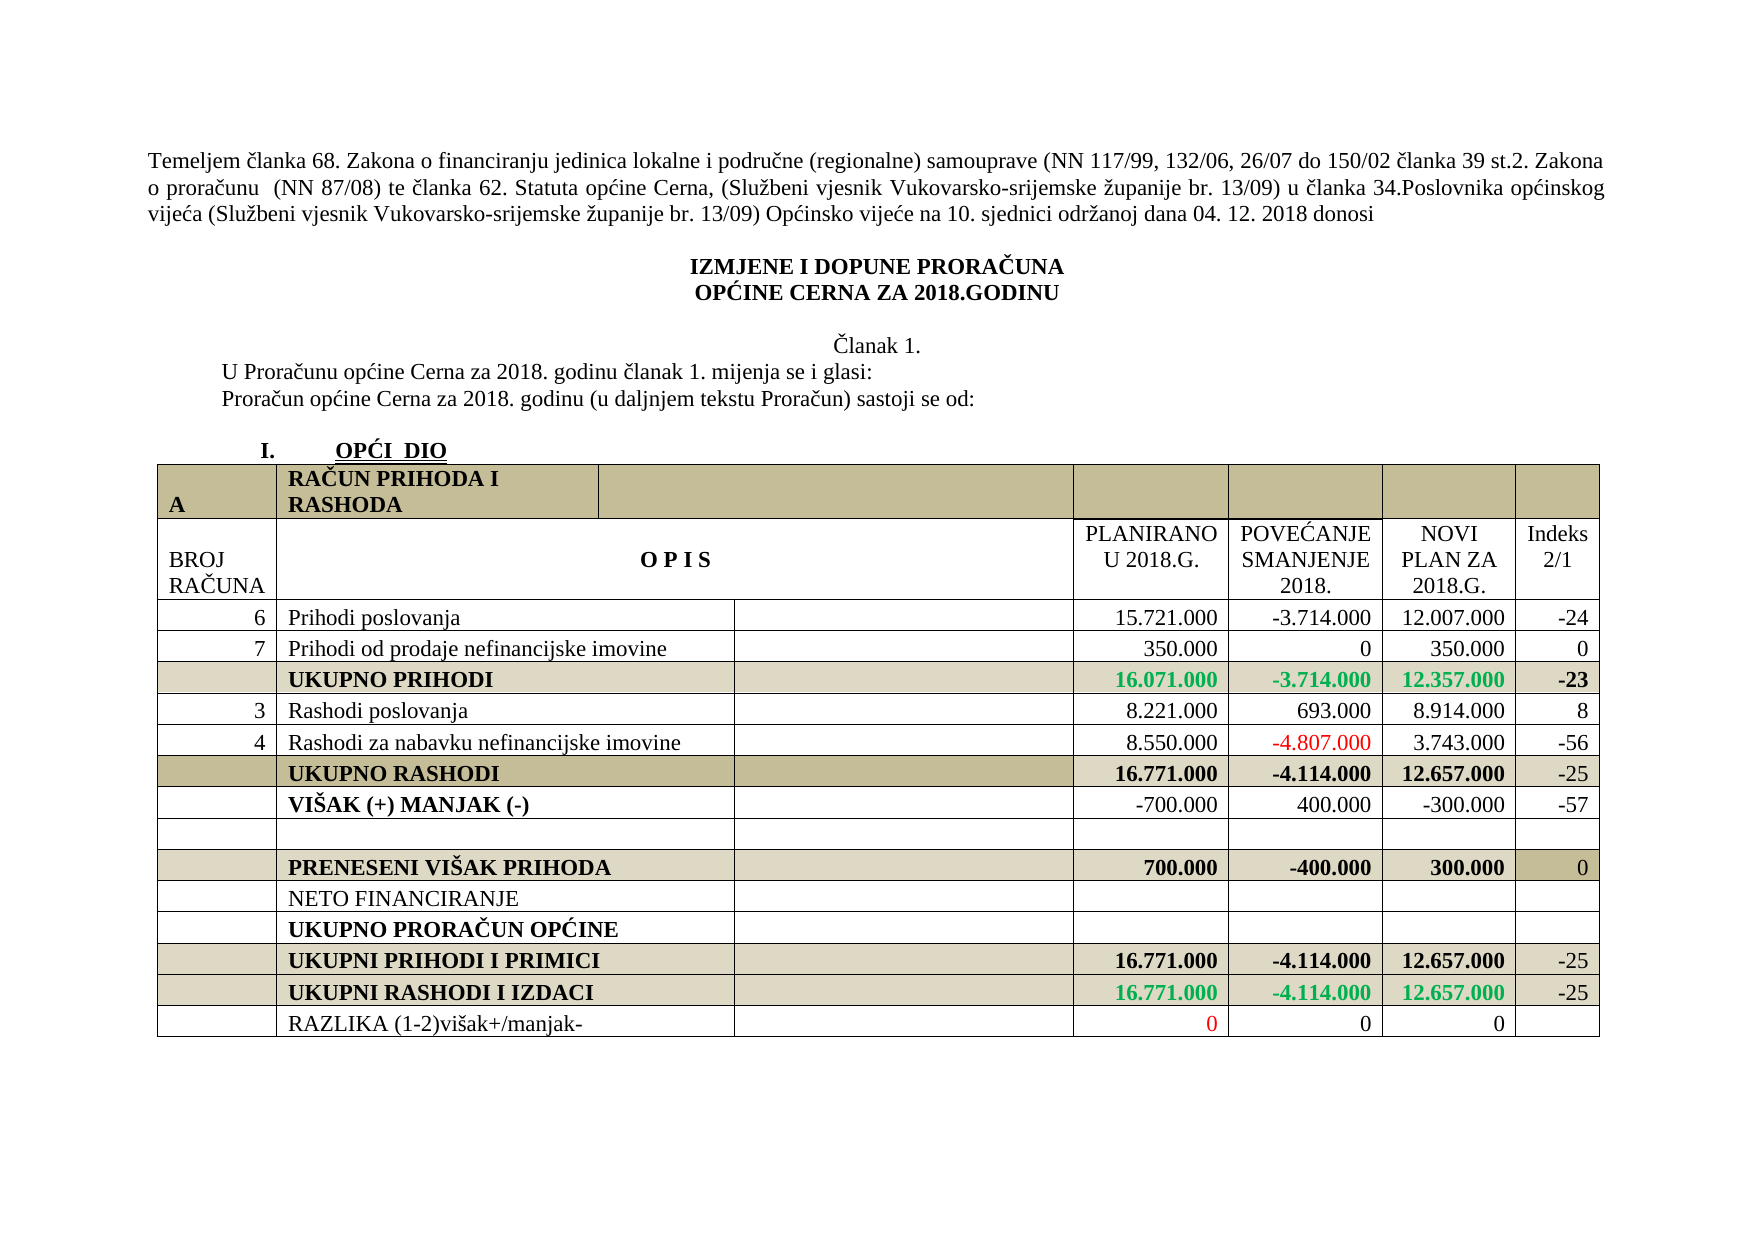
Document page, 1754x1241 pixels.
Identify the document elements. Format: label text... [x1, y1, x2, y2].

table_cell O P I S [277, 519, 1073, 599]
table_cell [735, 694, 1073, 724]
table_cell [158, 756, 276, 786]
table_cell -300.000 [1383, 787, 1515, 817]
table_cell [735, 600, 1073, 630]
table_cell 700.000 [1074, 850, 1228, 880]
text IZMJENE I DOPUNE PRORAČUNA [148, 253, 1606, 279]
table_cell [735, 881, 1073, 911]
table_cell BROJ RAČUNA [158, 519, 276, 599]
table_cell NOVI PLAN ZA 2018.G. [1383, 519, 1515, 599]
table_header [1074, 465, 1228, 518]
table_cell [735, 975, 1073, 1005]
table_cell [158, 1006, 276, 1036]
table_cell -400.000 [1229, 850, 1382, 880]
table_cell [735, 912, 1073, 942]
table_cell -3.714.000 [1229, 662, 1382, 692]
table_cell 0 [1229, 1006, 1382, 1036]
table_cell 0 [1074, 1006, 1228, 1036]
table_cell [158, 787, 276, 817]
table_cell -25 [1516, 975, 1599, 1005]
table_cell Prihodi od prodaje nefinancijske imovine [277, 631, 734, 661]
table_cell [735, 756, 1073, 786]
table_cell UKUPNI RASHODI I IZDACI [277, 975, 734, 1005]
table_cell [735, 631, 1073, 661]
table_cell -4.114.000 [1229, 944, 1382, 974]
table_cell -25 [1516, 944, 1599, 974]
table_cell 4 [158, 725, 276, 755]
table_cell [1383, 912, 1515, 942]
table_cell 693.000 [1229, 694, 1382, 724]
table_cell UKUPNO PRIHODI [277, 662, 734, 692]
table_cell [277, 1037, 735, 1067]
table_header [599, 465, 1073, 518]
table_cell [1074, 819, 1228, 849]
table_cell VIŠAK (+) MANJAK (-) [277, 787, 734, 817]
table_cell -56 [1516, 725, 1599, 755]
table_cell [158, 819, 276, 849]
table_cell POVEĆANJE SMANJENJE 2018. [1229, 520, 1382, 599]
table_header [1229, 465, 1382, 518]
table_cell [735, 819, 1073, 849]
table_cell 0 [1383, 1006, 1515, 1036]
table_cell UKUPNI PRIHODI I PRIMICI [277, 944, 734, 974]
table_cell [158, 944, 276, 974]
table_cell [158, 912, 276, 942]
table_cell 3 [158, 694, 276, 724]
table_cell -24 [1516, 600, 1599, 630]
table_cell 8.550.000 [1074, 725, 1228, 755]
table_cell 12.357.000 [1383, 662, 1515, 692]
table_cell [1383, 881, 1515, 911]
table_cell [277, 819, 734, 849]
table_cell 12.657.000 [1383, 756, 1515, 786]
table_cell 16.771.000 [1074, 756, 1228, 786]
table_cell [1229, 1037, 1382, 1067]
table_cell -4.807.000 [1229, 725, 1382, 755]
table_cell [1074, 881, 1228, 911]
table_cell 0 [1229, 631, 1382, 661]
table_cell NETO FINANCIRANJE [277, 881, 734, 911]
table_cell [158, 662, 276, 692]
table_cell 3.743.000 [1383, 725, 1515, 755]
table_cell [1516, 1006, 1599, 1036]
table_cell -700.000 [1074, 787, 1228, 817]
text Proračun općine Cerna za 2018. godinu (u daljnjem tekstu Proračun) sastoji se od: [148, 385, 1606, 411]
table_cell Rashodi za nabavku nefinancijske imovine [277, 725, 734, 755]
table_cell 6 [158, 600, 276, 630]
table_cell [735, 944, 1073, 974]
table_cell 0 [1516, 850, 1599, 880]
table_cell 15.721.000 [1074, 600, 1228, 630]
table_cell 400.000 [1229, 787, 1382, 817]
table_cell 16.071.000 [1074, 662, 1228, 692]
table_cell PRENESENI VIŠAK PRIHODA [277, 850, 734, 880]
table_cell [157, 1037, 277, 1067]
text Temeljem članka 68. Zakona o financiranju jedinica lokalne i područne (regionalne) samouprave (NN 117/99, 132/06, 26/07 do 150/02 članka 39 st.2. Zakona o proračunu (NN 87/08) te članka 62. Statuta općine Cerna, (Službeni vjesnik Vukovarsko-srijemske županije br. 13/09) u članka 34.Poslovnika općinskog vijeća (Službeni vjesnik Vukovarsko-srijemske županije br. 13/09) Općinsko vijeće na 10. sjednici održanoj dana 04. 12. 2018 donosi [148, 148, 1606, 227]
table_cell [1516, 881, 1599, 911]
table_cell -4.114.000 [1229, 975, 1382, 1005]
table_cell [1383, 1037, 1516, 1067]
table_cell PLANIRANO U 2018.G. [1074, 520, 1228, 599]
table_cell [1516, 819, 1599, 849]
table_cell 12.657.000 [1383, 944, 1515, 974]
table_cell [158, 850, 276, 880]
table_cell -25 [1516, 756, 1599, 786]
table_cell 0 [1516, 631, 1599, 661]
table_cell -23 [1516, 662, 1599, 692]
list OPĆI DIO [260, 437, 1606, 464]
table_cell [735, 725, 1073, 755]
table_cell [1074, 1037, 1229, 1067]
table_cell 16.771.000 [1074, 975, 1228, 1005]
table_header [1516, 465, 1599, 518]
table_cell Indeks 2/1 [1516, 519, 1599, 599]
table_cell 8.914.000 [1383, 694, 1515, 724]
text Članak 1. [148, 332, 1606, 358]
table_cell 8.221.000 [1074, 694, 1228, 724]
table_header RAČUN PRIHODA I RASHODA [277, 465, 598, 518]
table_cell 12.007.000 [1383, 600, 1515, 630]
table_cell [1229, 881, 1382, 911]
table_cell [735, 787, 1073, 817]
table_cell [1383, 819, 1515, 849]
table_cell -57 [1516, 787, 1599, 817]
table_cell Prihodi poslovanja [277, 600, 734, 630]
table_cell 350.000 [1383, 631, 1515, 661]
table_cell 16.771.000 [1074, 944, 1228, 974]
table_cell [1516, 912, 1599, 942]
text OPĆINE CERNA ZA 2018.GODINU [148, 279, 1606, 306]
table_cell -3.714.000 [1229, 600, 1382, 630]
table_cell UKUPNO PRORAČUN OPĆINE [277, 912, 734, 942]
table_cell [1074, 912, 1228, 942]
table_cell 7 [158, 631, 276, 661]
table_cell [158, 975, 276, 1005]
table_cell [158, 881, 276, 911]
table_cell UKUPNO RASHODI [277, 756, 734, 786]
table_cell 350.000 [1074, 631, 1228, 661]
table_cell Rashodi poslovanja [277, 694, 734, 724]
table_header A [158, 465, 276, 518]
table_cell [735, 850, 1073, 880]
table_cell [1229, 819, 1382, 849]
table_cell RAZLIKA (1-2)višak+/manjak- [277, 1006, 734, 1036]
table_cell -4.114.000 [1229, 756, 1382, 786]
table_cell 12.657.000 [1383, 975, 1515, 1005]
table_cell [735, 1006, 1073, 1036]
table_cell [1229, 912, 1382, 942]
table_cell 300.000 [1383, 850, 1515, 880]
table_cell [1516, 1037, 1599, 1067]
text U Proračunu općine Cerna za 2018. godinu članak 1. mijenja se i glasi: [148, 358, 1606, 385]
table_cell [735, 1037, 1074, 1067]
table_cell [735, 662, 1073, 692]
table_cell 8 [1516, 694, 1599, 724]
table_header [1383, 465, 1515, 518]
